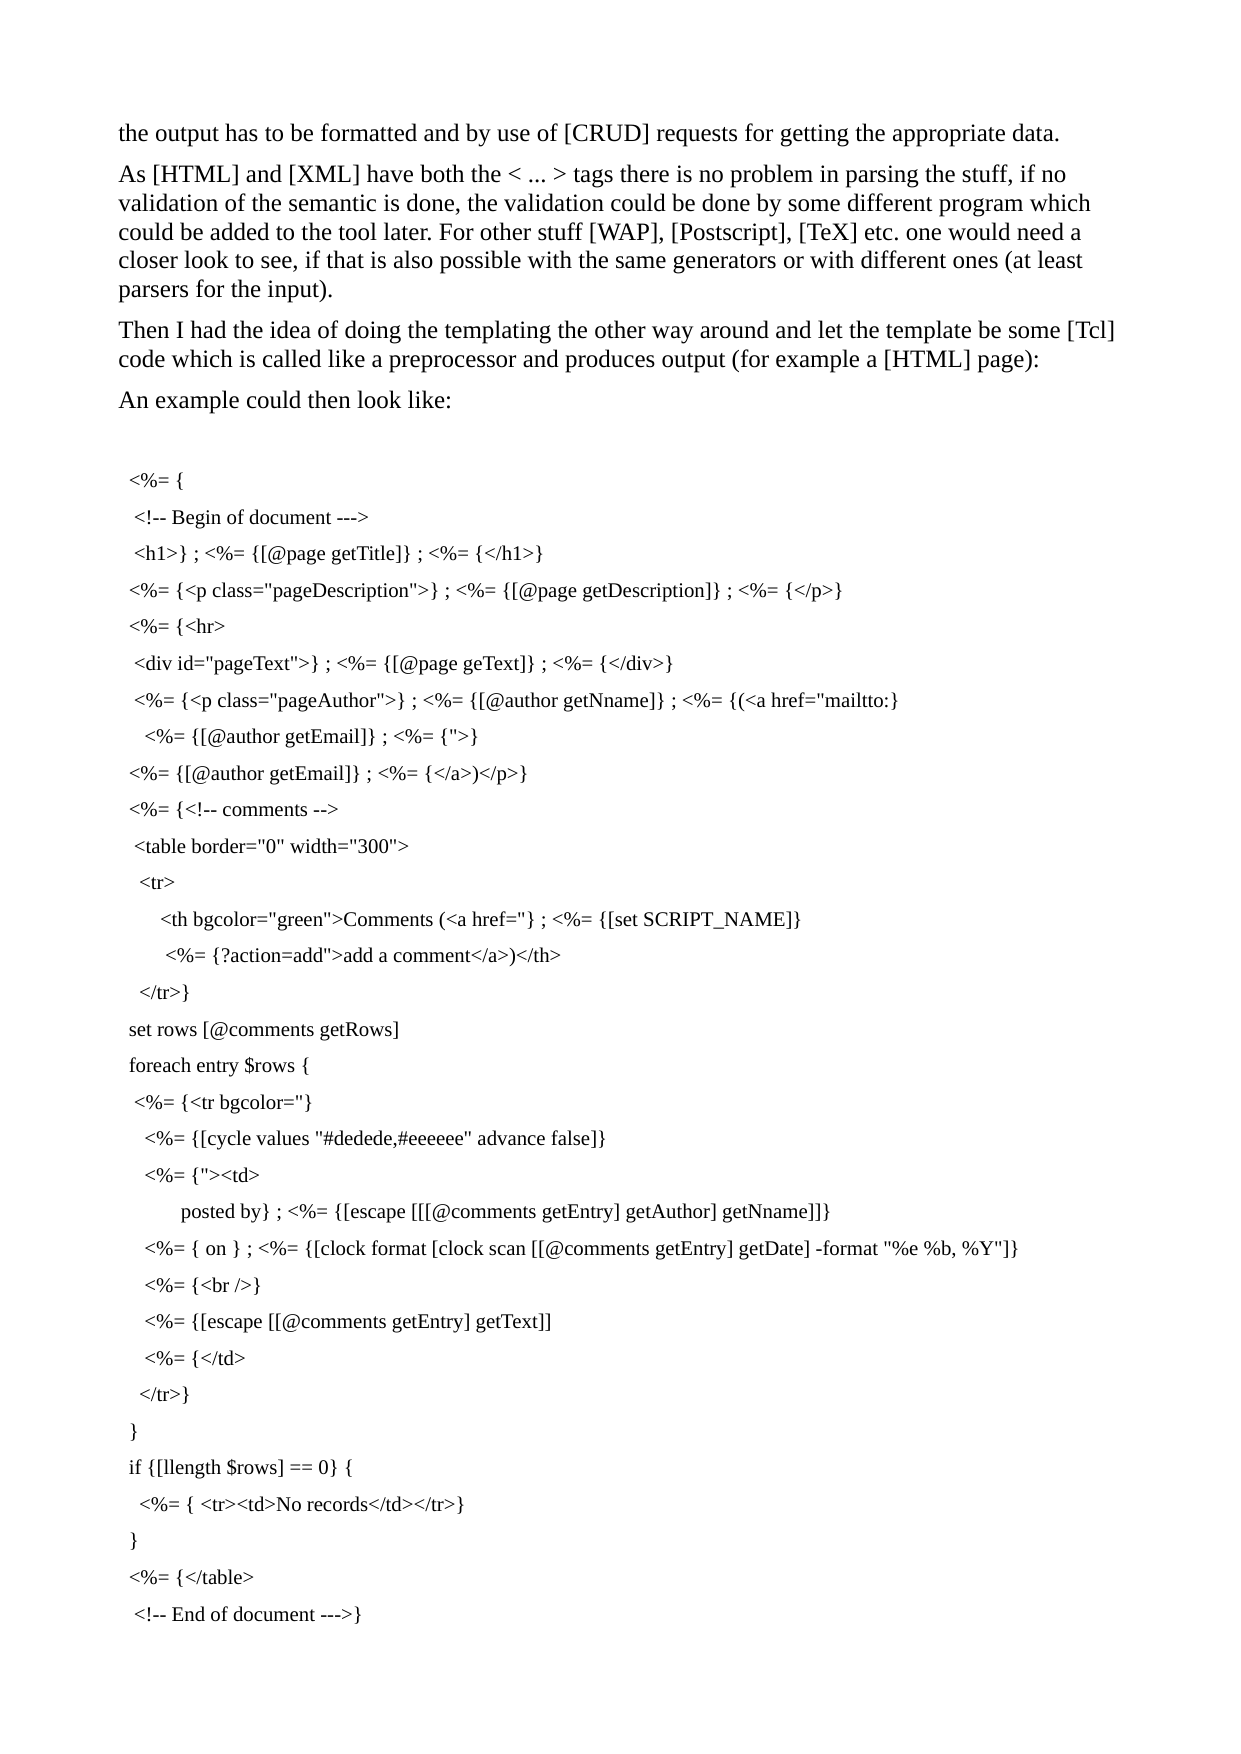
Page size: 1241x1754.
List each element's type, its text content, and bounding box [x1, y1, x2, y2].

text <tr> [118, 870, 1122, 894]
text <%= { on } ; <%= {[clock format [clock scan [[@comments getEntry] getDate] -format "%e %b, %Y"]} [118, 1236, 1122, 1260]
text <%= {[@author getEmail]} ; <%= {">} [118, 724, 1122, 748]
text <th bgcolor="green">Comments (<a href="} ; <%= {[set SCRIPT_NAME]} [118, 907, 1122, 931]
text <%= {[@author getEmail]} ; <%= {</a>)</p>} [118, 761, 1122, 785]
text <%= { <tr><td>No records</td></tr>} [118, 1492, 1122, 1516]
text Then I had the idea of doing the templating the other way around and let the template be some [Tcl] code which is called like a preprocessor and produces output (for example a [HTML] page): [118, 316, 1122, 373]
text </tr>} [118, 980, 1122, 1004]
text <!-- Begin of document ---> [118, 505, 1122, 529]
text <%= {<br />} [118, 1272, 1122, 1297]
text <table border="0" width="300"> [118, 834, 1122, 858]
text <%= {</td> [118, 1346, 1122, 1370]
text set rows [@comments getRows] [118, 1017, 1122, 1041]
text <%= {<!-- comments --> [118, 797, 1122, 821]
text the output has to be formatted and by use of [CRUD] requests for getting the appropriate data. [118, 118, 1122, 147]
text foreach entry $rows { [118, 1053, 1122, 1077]
text <%= {?action=add">add a comment</a>)</th> [118, 943, 1122, 967]
text <%= {<p class="pageAuthor">} ; <%= {[@author getNname]} ; <%= {(<a href="mailtto:} [118, 687, 1122, 712]
text An example could then look like: [118, 386, 1122, 414]
text <!-- End of document --->} [118, 1602, 1122, 1626]
text <div id="pageText">} ; <%= {[@page geText]} ; <%= {</div>} [118, 651, 1122, 675]
text <%= {<p class="pageDescription">} ; <%= {[@page getDescription]} ; <%= {</p>} [118, 578, 1122, 602]
text As [HTML] and [XML] have both the < ... > tags there is no problem in parsing the stuff, if no validation of the semantic is done, the validation could be done by some different program which could be added to the tool later. For other stuff [WAP], [Postscript], [TeX] etc. one would need a closer look to see, if that is also possible with the same generators or with different ones (at least parsers for the input). [118, 159, 1122, 303]
text if {[llength $rows] == 0} { [118, 1455, 1122, 1479]
text } [118, 1528, 1122, 1552]
text </tr>} [118, 1382, 1122, 1406]
text } [118, 1419, 1122, 1443]
text <%= {<hr> [118, 614, 1122, 638]
text <%= {"><td> [118, 1163, 1122, 1187]
text <%= {<tr bgcolor="} [118, 1090, 1122, 1114]
text <%= { [118, 468, 1122, 492]
text <%= {[escape [[@comments getEntry] getText]] [118, 1309, 1122, 1333]
text posted by} ; <%= {[escape [[[@comments getEntry] getAuthor] getNname]]} [118, 1199, 1122, 1223]
text <h1>} ; <%= {[@page getTitle]} ; <%= {</h1>} [118, 541, 1122, 565]
text <%= {[cycle values "#dedede,#eeeeee" advance false]} [118, 1126, 1122, 1150]
text <%= {</table> [118, 1565, 1122, 1589]
